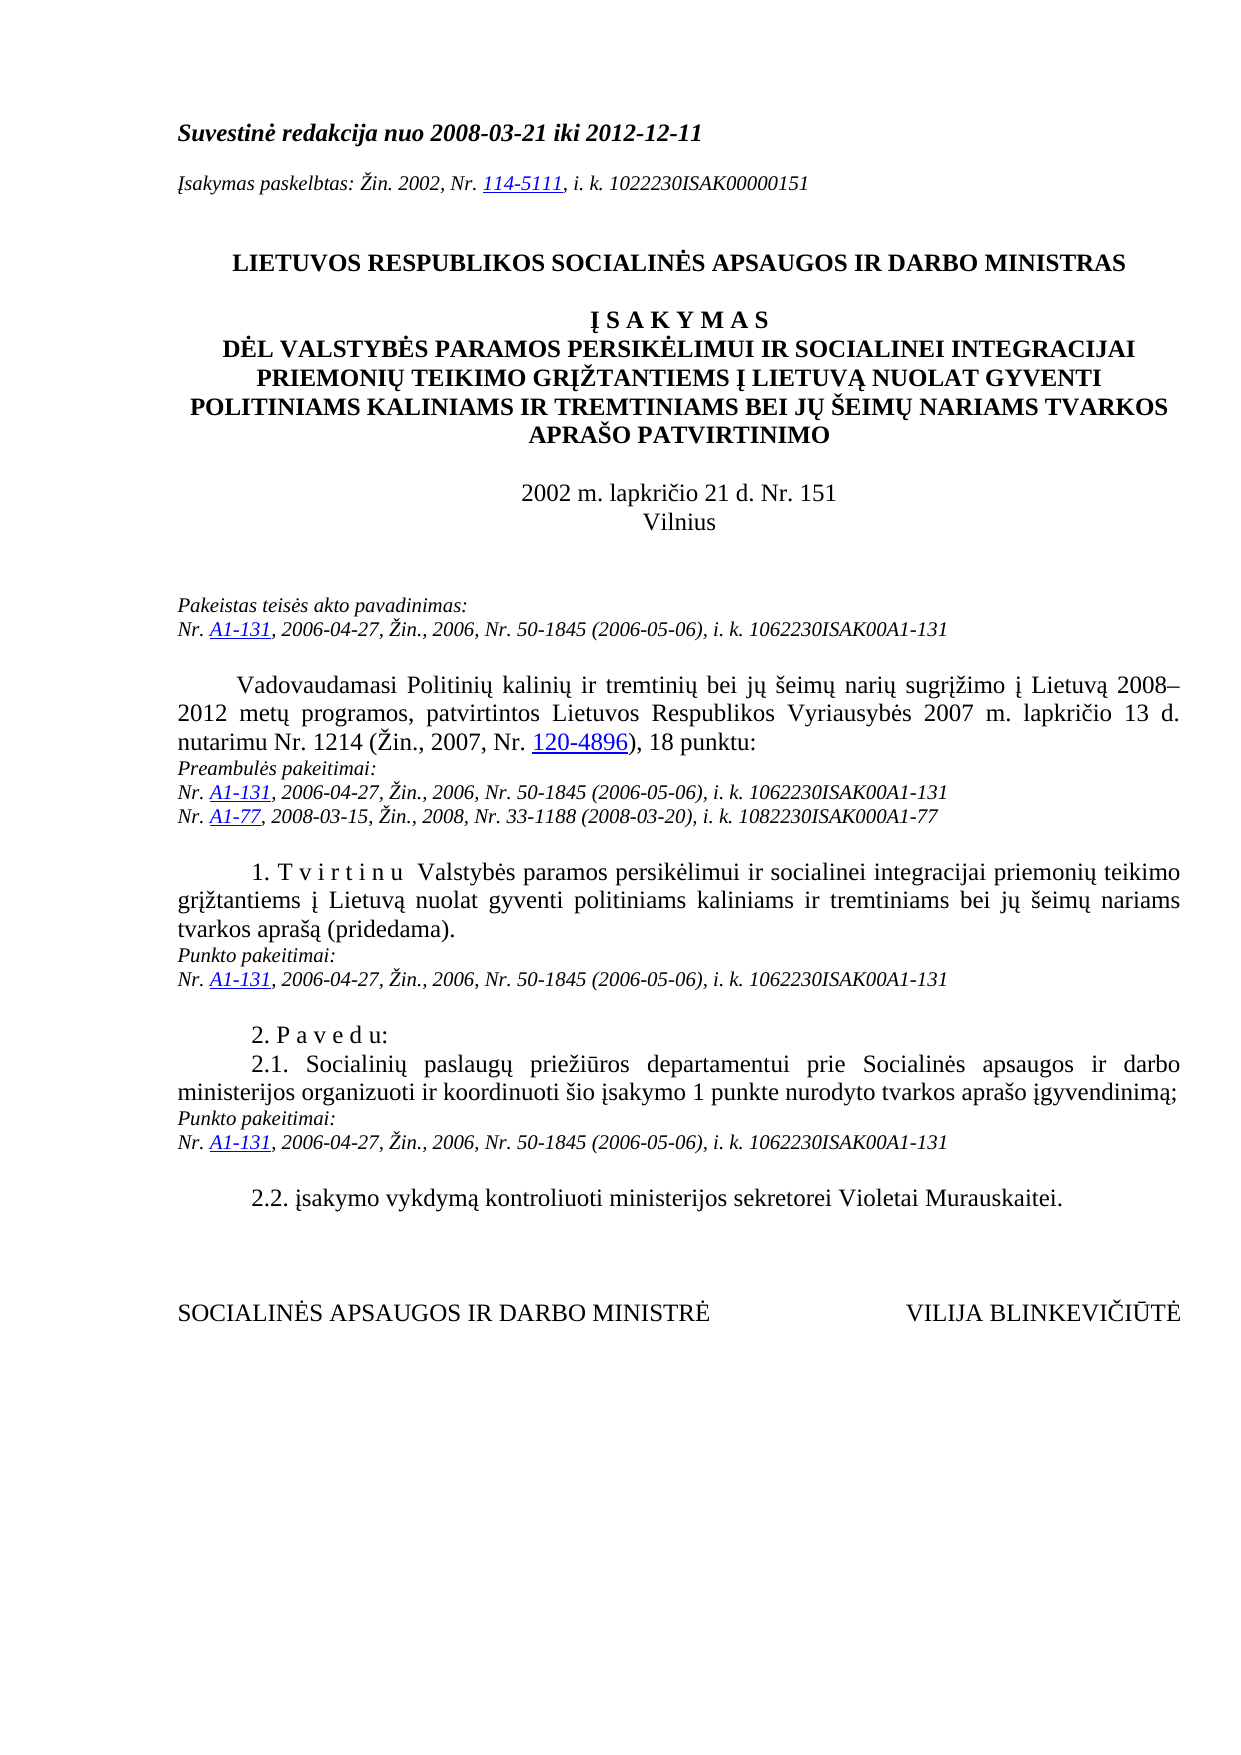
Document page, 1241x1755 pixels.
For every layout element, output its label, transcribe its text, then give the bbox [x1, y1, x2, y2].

text Nr. A1-131, 2006-04-27, Žin., 2006, Nr. 50-1845 (2006-05-06), i. k. 1062230ISAK00A1-131 [177, 617, 1181, 641]
text SOCIALINĖS APSAUGOS IR DARBO MINISTRĖ VILIJA BLINKEVIČIŪTĖ [177, 1298, 1181, 1327]
text Nr. A1-77, 2008-03-15, Žin., 2008, Nr. 33-1188 (2008-03-20), i. k. 1082230ISAK000A1-77 [177, 804, 1181, 828]
text Nr. A1-131, 2006-04-27, Žin., 2006, Nr. 50-1845 (2006-05-06), i. k. 1062230ISAK00A1-131 [177, 780, 1181, 804]
text 2002 m. lapkričio 21 d. Nr. 151 [177, 478, 1181, 507]
text Suvestinė redakcija nuo 2008-03-21 iki 2012-12-11 [177, 118, 1181, 147]
text Vadovaudamasi Politinių kalinių ir tremtinių bei jų šeimų narių sugrįžimo į Lietuvą 2008–2012 metų programos, patvirtintos Lietuvos Respublikos Vyriausybės 2007 m. lapkričio 13 d. nutarimu Nr. 1214 (Žin., 2007, Nr. 120-4896), 18 punktu: [177, 670, 1181, 756]
text Pakeistas teisės akto pavadinimas: [177, 593, 1181, 617]
text 1. Tvirtinu Valstybės paramos persikėlimui ir socialinei integracijai priemonių teikimo grįžtantiems į Lietuvą nuolat gyventi politiniams kaliniams ir tremtiniams bei jų šeimų nariams tvarkos aprašą (pridedama). [177, 857, 1181, 943]
text DĖL VALSTYBĖS PARAMOS PERSIKĖLIMUI IR SOCIALINEI INTEGRACIJAI PRIEMONIŲ TEIKIMO GRĮŽTANTIEMS Į LIETUVĄ NUOLAT GYVENTI POLITINIAMS KALINIAMS IR TREMTINIAMS BEI JŲ ŠEIMŲ NARIAMS TVARKOS APRAŠO PATVIRTINIMO [177, 334, 1181, 449]
text Vilnius [177, 507, 1181, 535]
text Punkto pakeitimai: [177, 943, 1181, 967]
text LIETUVOS RESPUBLIKOS SOCIALINĖS APSAUGOS IR DARBO MINISTRAS [177, 248, 1181, 277]
text 2. Pavedu: [177, 1020, 1181, 1049]
text Nr. A1-131, 2006-04-27, Žin., 2006, Nr. 50-1845 (2006-05-06), i. k. 1062230ISAK00A1-131 [177, 1130, 1181, 1154]
text Nr. A1-131, 2006-04-27, Žin., 2006, Nr. 50-1845 (2006-05-06), i. k. 1062230ISAK00A1-131 [177, 967, 1181, 991]
text Preambulės pakeitimai: [177, 756, 1181, 780]
text Į S A K Y M A S [177, 305, 1181, 334]
text Punkto pakeitimai: [177, 1106, 1181, 1130]
text 2.2. įsakymo vykdymą kontroliuoti ministerijos sekretorei Violetai Murauskaitei. [177, 1183, 1181, 1212]
text 2.1. Socialinių paslaugų priežiūros departamentui prie Socialinės apsaugos ir darbo ministerijos organizuoti ir koordinuoti šio įsakymo 1 punkte nurodyto tvarkos aprašo įgyvendinimą; [177, 1049, 1181, 1106]
text Įsakymas paskelbtas: Žin. 2002, Nr. 114-5111, i. k. 1022230ISAK00000151 [177, 171, 1181, 195]
